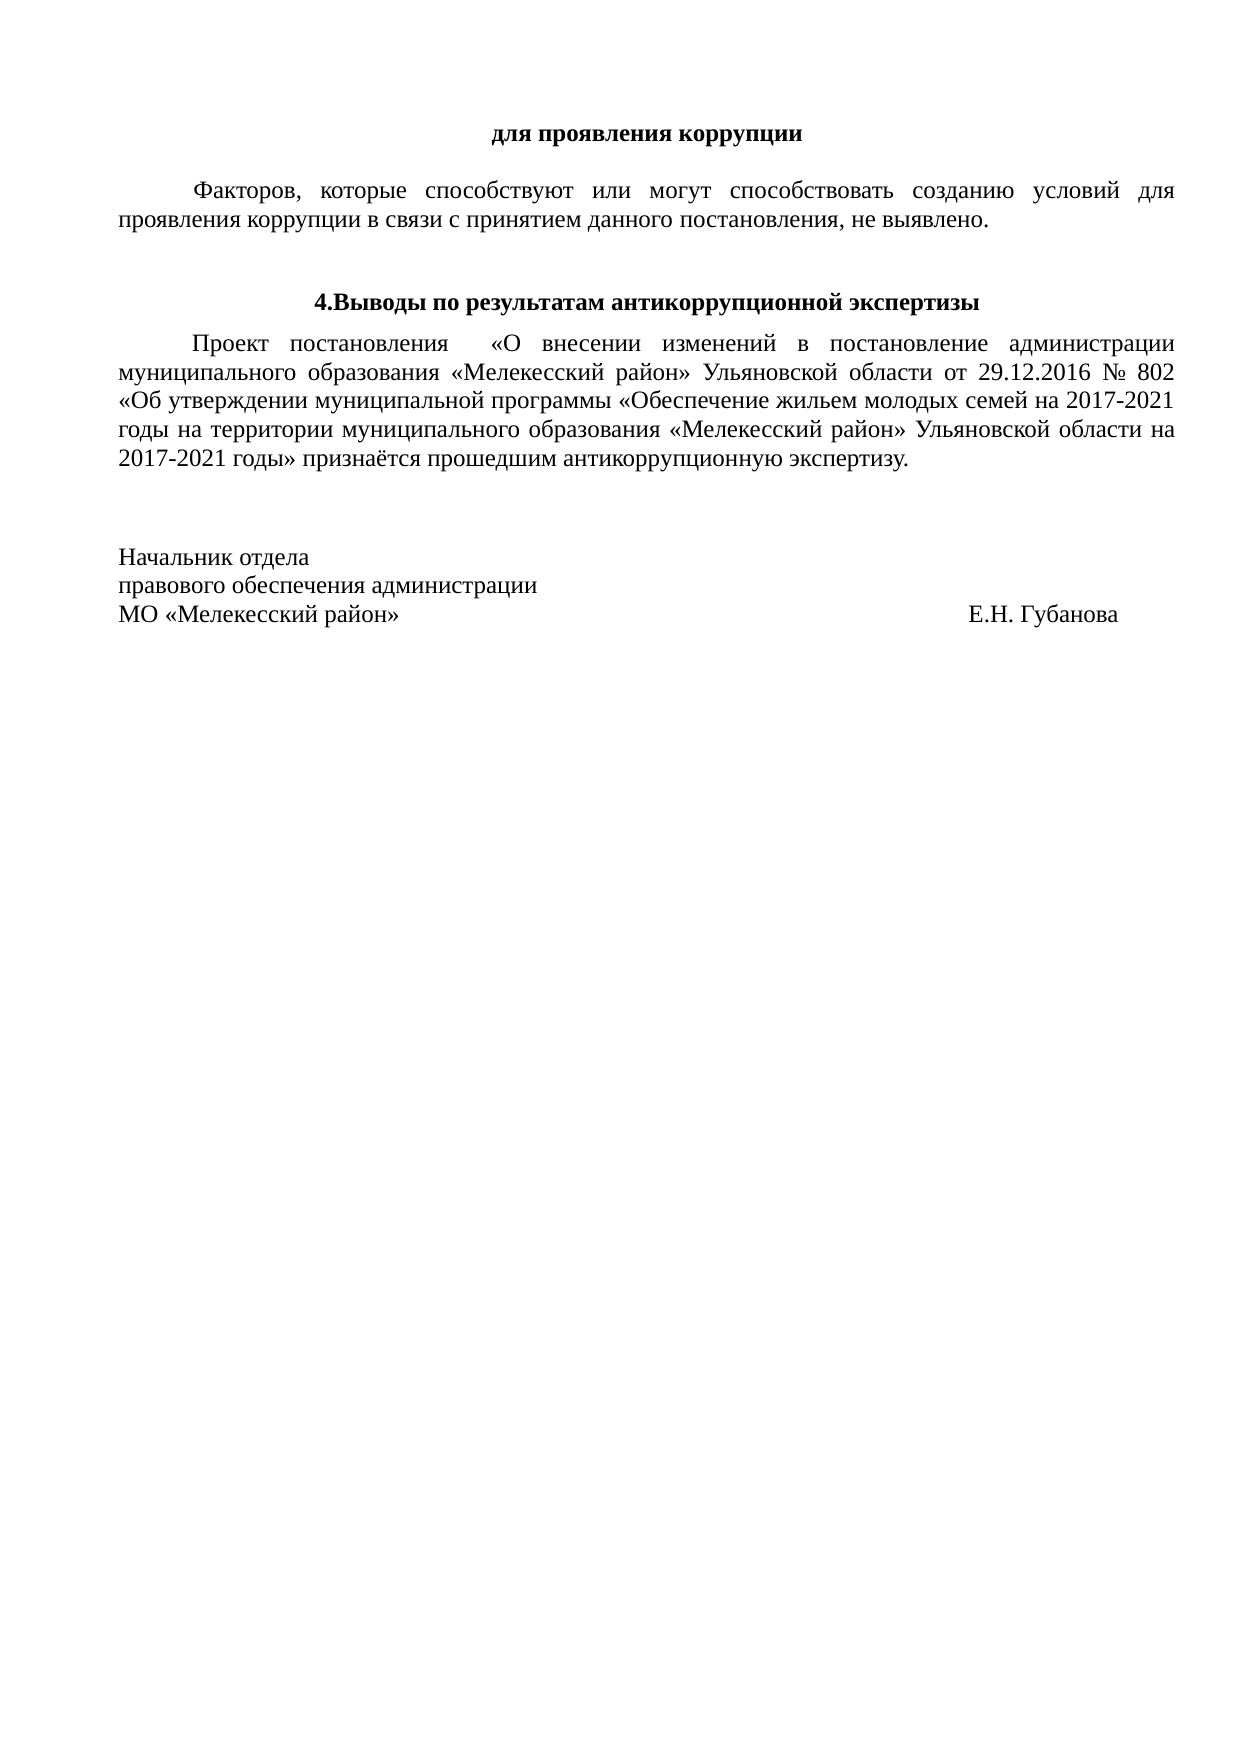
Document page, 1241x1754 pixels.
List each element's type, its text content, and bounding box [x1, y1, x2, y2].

text МО «Мелекесский район» Е.Н. Губанова [118, 599, 1176, 628]
text 4.Выводы по результатам антикоррупционной экспертизы [118, 287, 1176, 316]
text Проект постановления «О внесении изменений в постановление администрации муниципального образования «Мелекесский район» Ульяновской области от 29.12.2016 № 802 «Об утверждении муниципальной программы «Обеспечение жильем молодых семей на 2017-2021 годы на территории муниципального образования «Мелекесский район» Ульяновской области на 2017-2021 годы» признаётся прошедшим антикоррупционную экспертизу. [118, 328, 1176, 472]
text Факторов, которые способствуют или могут способствовать созданию условий для проявления коррупции в связи с принятием данного постановления, не выявлено. [118, 176, 1176, 233]
text правового обеспечения администрации [118, 571, 1176, 599]
text Начальник отдела [118, 542, 1176, 571]
text для проявления коррупции [118, 118, 1176, 147]
